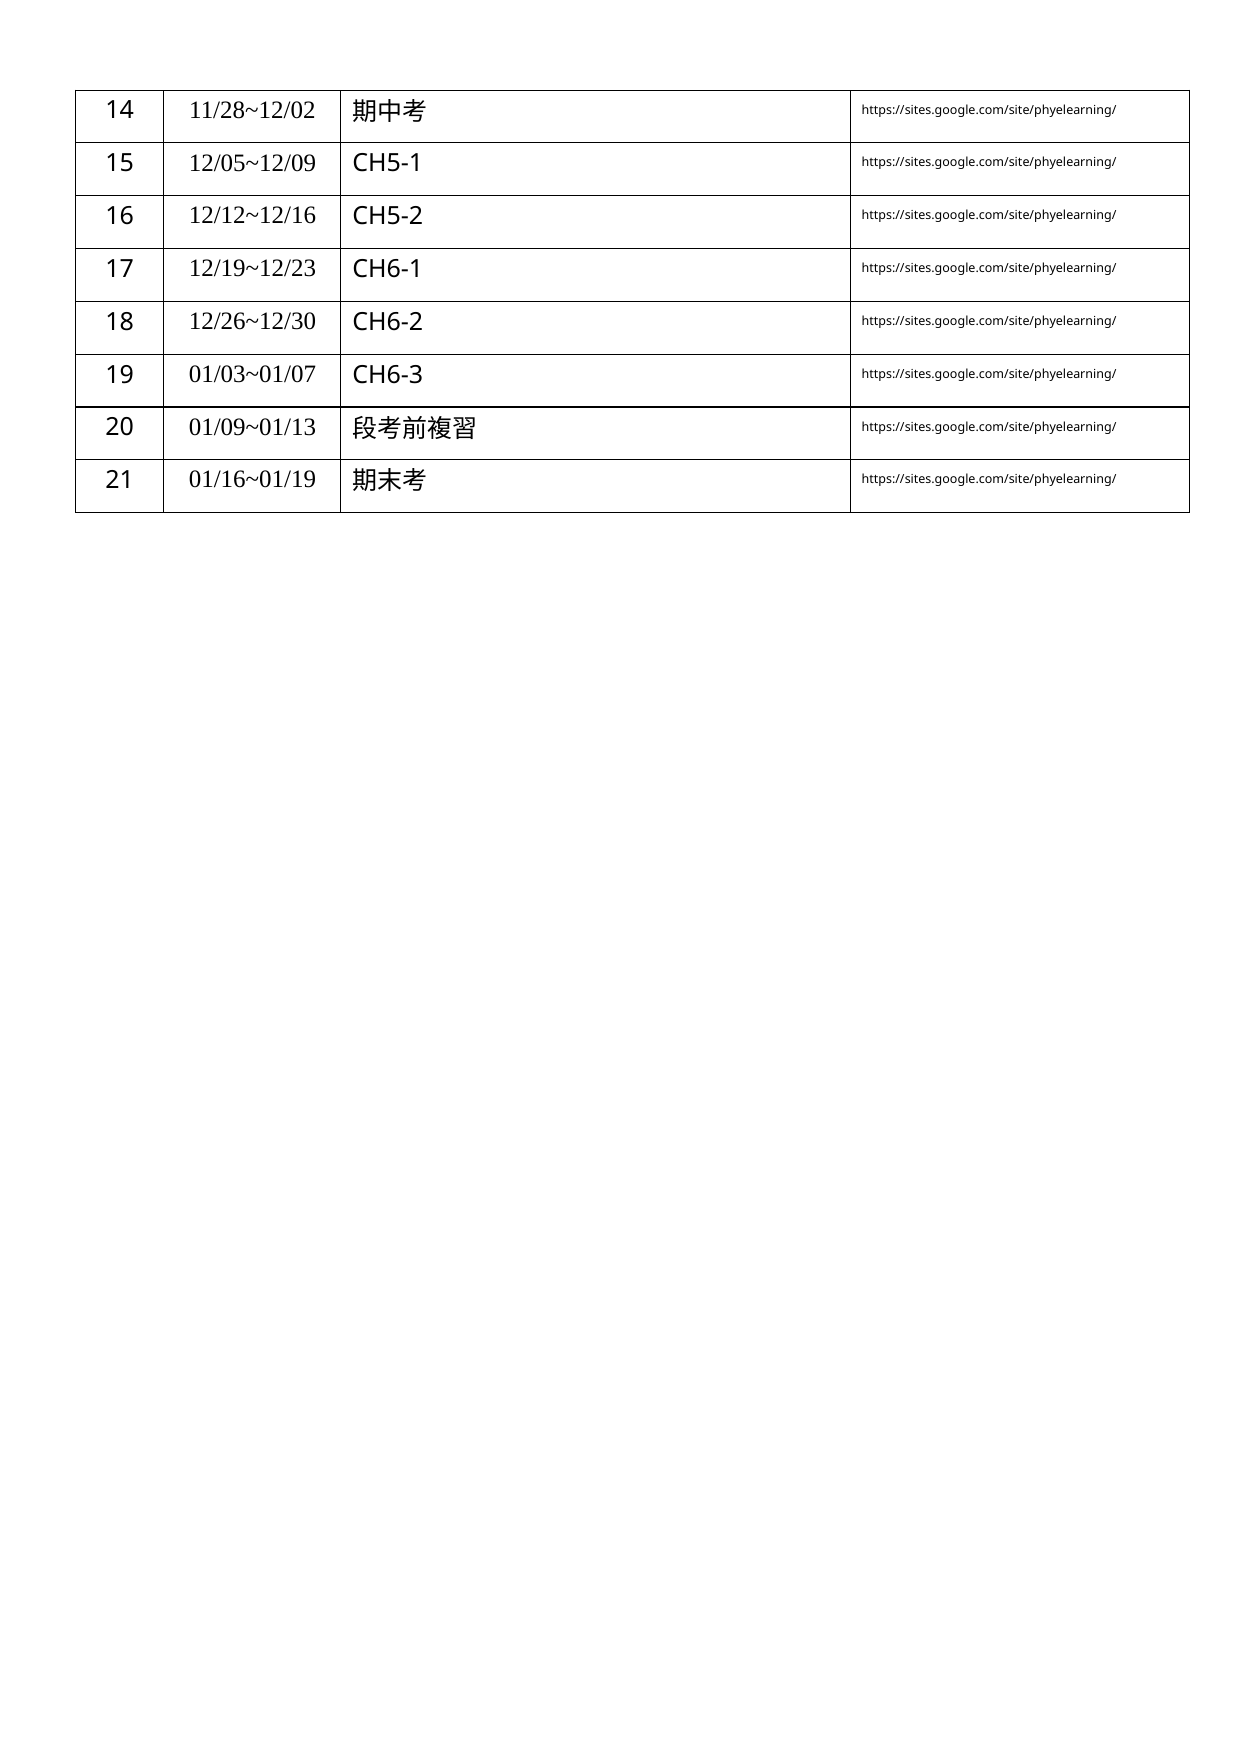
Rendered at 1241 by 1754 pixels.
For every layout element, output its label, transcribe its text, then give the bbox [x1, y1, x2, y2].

table_cell 01/03~01/07 [164, 355, 340, 406]
table_cell 16 [76, 196, 163, 248]
table_cell 01/16~01/19 [164, 460, 340, 512]
table_cell 11/28~12/02 [164, 91, 340, 142]
table_cell 12/05~12/09 [164, 143, 340, 195]
table_cell CH5-2 [341, 196, 850, 248]
table_cell https://sites.google.com/site/phyelearning/ [851, 355, 1189, 406]
table_cell CH6-2 [341, 302, 850, 353]
table_cell 18 [76, 302, 163, 353]
table_cell CH6-1 [341, 249, 850, 301]
table_cell 12/19~12/23 [164, 249, 340, 301]
table_cell 12/26~12/30 [164, 302, 340, 353]
table_cell 17 [76, 249, 163, 301]
table_cell https://sites.google.com/site/phyelearning/ [851, 408, 1189, 459]
table_cell 期末考 [341, 460, 850, 512]
table_cell 20 [76, 408, 163, 459]
table_cell 19 [76, 355, 163, 406]
table_cell https://sites.google.com/site/phyelearning/ [851, 460, 1189, 512]
table_cell https://sites.google.com/site/phyelearning/ [851, 91, 1189, 142]
table_cell 21 [76, 460, 163, 512]
table_cell CH5-1 [341, 143, 850, 195]
table_cell CH6-3 [341, 355, 850, 406]
table_cell 15 [76, 143, 163, 195]
table_cell 段考前複習 [341, 408, 850, 459]
table_cell 01/09~01/13 [164, 408, 340, 459]
table_cell https://sites.google.com/site/phyelearning/ [851, 302, 1189, 353]
table_cell 12/12~12/16 [164, 196, 340, 248]
table_cell 14 [76, 91, 163, 142]
table_cell 期中考 [341, 91, 850, 142]
table_cell https://sites.google.com/site/phyelearning/ [851, 249, 1189, 301]
table_cell https://sites.google.com/site/phyelearning/ [851, 143, 1189, 195]
table_cell https://sites.google.com/site/phyelearning/ [851, 196, 1189, 248]
